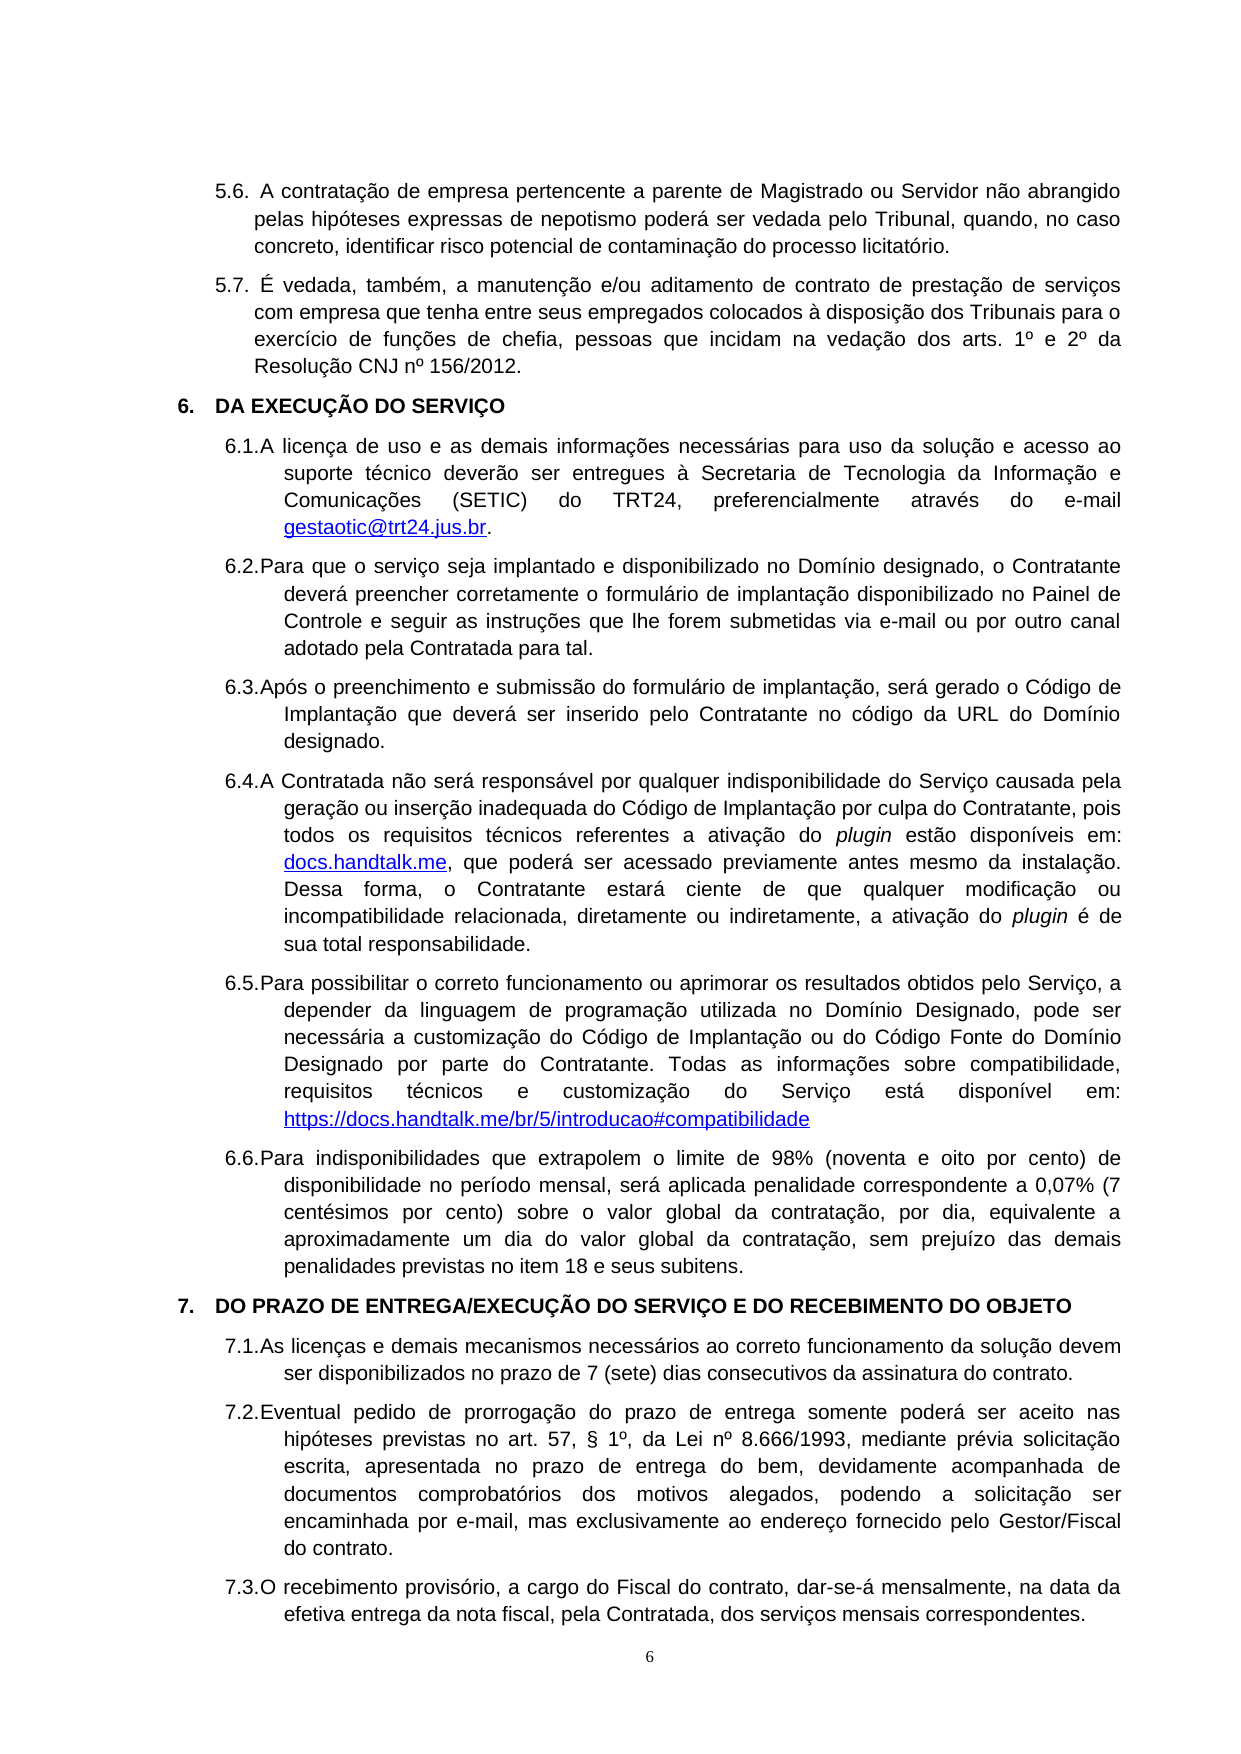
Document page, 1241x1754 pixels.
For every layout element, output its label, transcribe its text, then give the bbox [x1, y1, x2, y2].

list A Contratada não será responsável por qualquer indisponibilidade do Serviço causada pela geração ou inserção inadequada do Código de Implantação por culpa do Contratante, pois todos os requisitos técnicos referentes a ativação do plugin estão disponíveis em: docs.handtalk.me, que poderá ser acessado previamente antes mesmo da instalação. Dessa forma, o Contratante estará ciente de que qualquer modificação ou incompatibilidade relacionada, diretamente ou indiretamente, a ativação do plugin é de sua total responsabilidade. [224, 767, 1122, 956]
list O recebimento provisório, a cargo do Fiscal do contrato, dar-se-á mensalmente, na data da efetiva entrega da nota fiscal, pela Contratada, dos serviços mensais correspondentes. [224, 1573, 1122, 1627]
list Após o preenchimento e submissão do formulário de implantação, será gerado o Código de Implantação que deverá ser inserido pelo Contratante no código da URL do Domínio designado. [224, 673, 1122, 754]
list As licenças e demais mecanismos necessários ao correto funcionamento da solução devem ser disponibilizados no prazo de 7 (sete) dias consecutivos da assinatura do contrato. [224, 1331, 1122, 1386]
list Eventual pedido de prorrogação do prazo de entrega somente poderá ser aceito nas hipóteses previstas no art. 57, § 1º, da Lei nº 8.666/1993, mediante prévia solicitação escrita, apresentada no prazo de entrega do bem, devidamente acompanhada de documentos comprobatórios dos motivos alegados, podendo a solicitação ser encaminhada por e-mail, mas exclusivamente ao endereço fornecido pelo Gestor/Fiscal do contrato. [224, 1398, 1122, 1561]
list Para indisponibilidades que extrapolem o limite de 98% (noventa e oito por cento) de disponibilidade no período mensal, será aplicada penalidade correspondente a 0,07% (7 centésimos por cento) sobre o valor global da contratação, por dia, equivalente a aproximadamente um dia do valor global da contratação, sem prejuízo das demais penalidades previstas no item 18 e seus subitens. [224, 1144, 1122, 1279]
list Para possibilitar o correto funcionamento ou aprimorar os resultados obtidos pelo Serviço, a depender da linguagem de programação utilizada no Domínio Designado, pode ser necessária a customização do Código de Implantação ou do Código Fonte do Domínio Designado por parte do Contratante. Todas as informações sobre compatibilidade, requisitos técnicos e customização do Serviço está disponível em: https://docs.handtalk.me/br/5/introducao#compatibilidade [224, 969, 1122, 1131]
list A licença de uso e as demais informações necessárias para uso da solução e acesso ao suporte técnico deverão ser entregues à Secretaria de Tecnologia da Informação e Comunicações (SETIC) do TRT24, preferencialmente através do e-mail gestaotic@trt24.jus.br. [224, 431, 1122, 540]
list Para que o serviço seja implantado e disponibilizado no Domínio designado, o Contratante deverá preencher corretamente o formulário de implantação disponibilizado no Painel de Controle e seguir as instruções que lhe forem submetidas via e-mail ou por outro canal adotado pela Contratada para tal. [224, 552, 1122, 661]
list A contratação de empresa pertencente a parente de Magistrado ou Servidor não abrangido pelas hipóteses expressas de nepotismo poderá ser vedada pelo Tribunal, quando, no caso concreto, identificar risco potencial de contaminação do processo licitatório. [215, 177, 1122, 258]
list DO PRAZO DE ENTREGA/EXECUÇÃO DO SERVIÇO E DO RECEBIMENTO DO OBJETO [177, 1292, 1122, 1319]
list DA EXECUÇÃO DO SERVIÇO [177, 392, 1122, 419]
list É vedada, também, a manutenção e/ou aditamento de contrato de prestação de serviços com empresa que tenha entre seus empregados colocados à disposição dos Tribunais para o exercício de funções de chefia, pessoas que incidam na vedação dos arts. 1º e 2º da Resolução CNJ nº 156/2012. [215, 271, 1122, 379]
